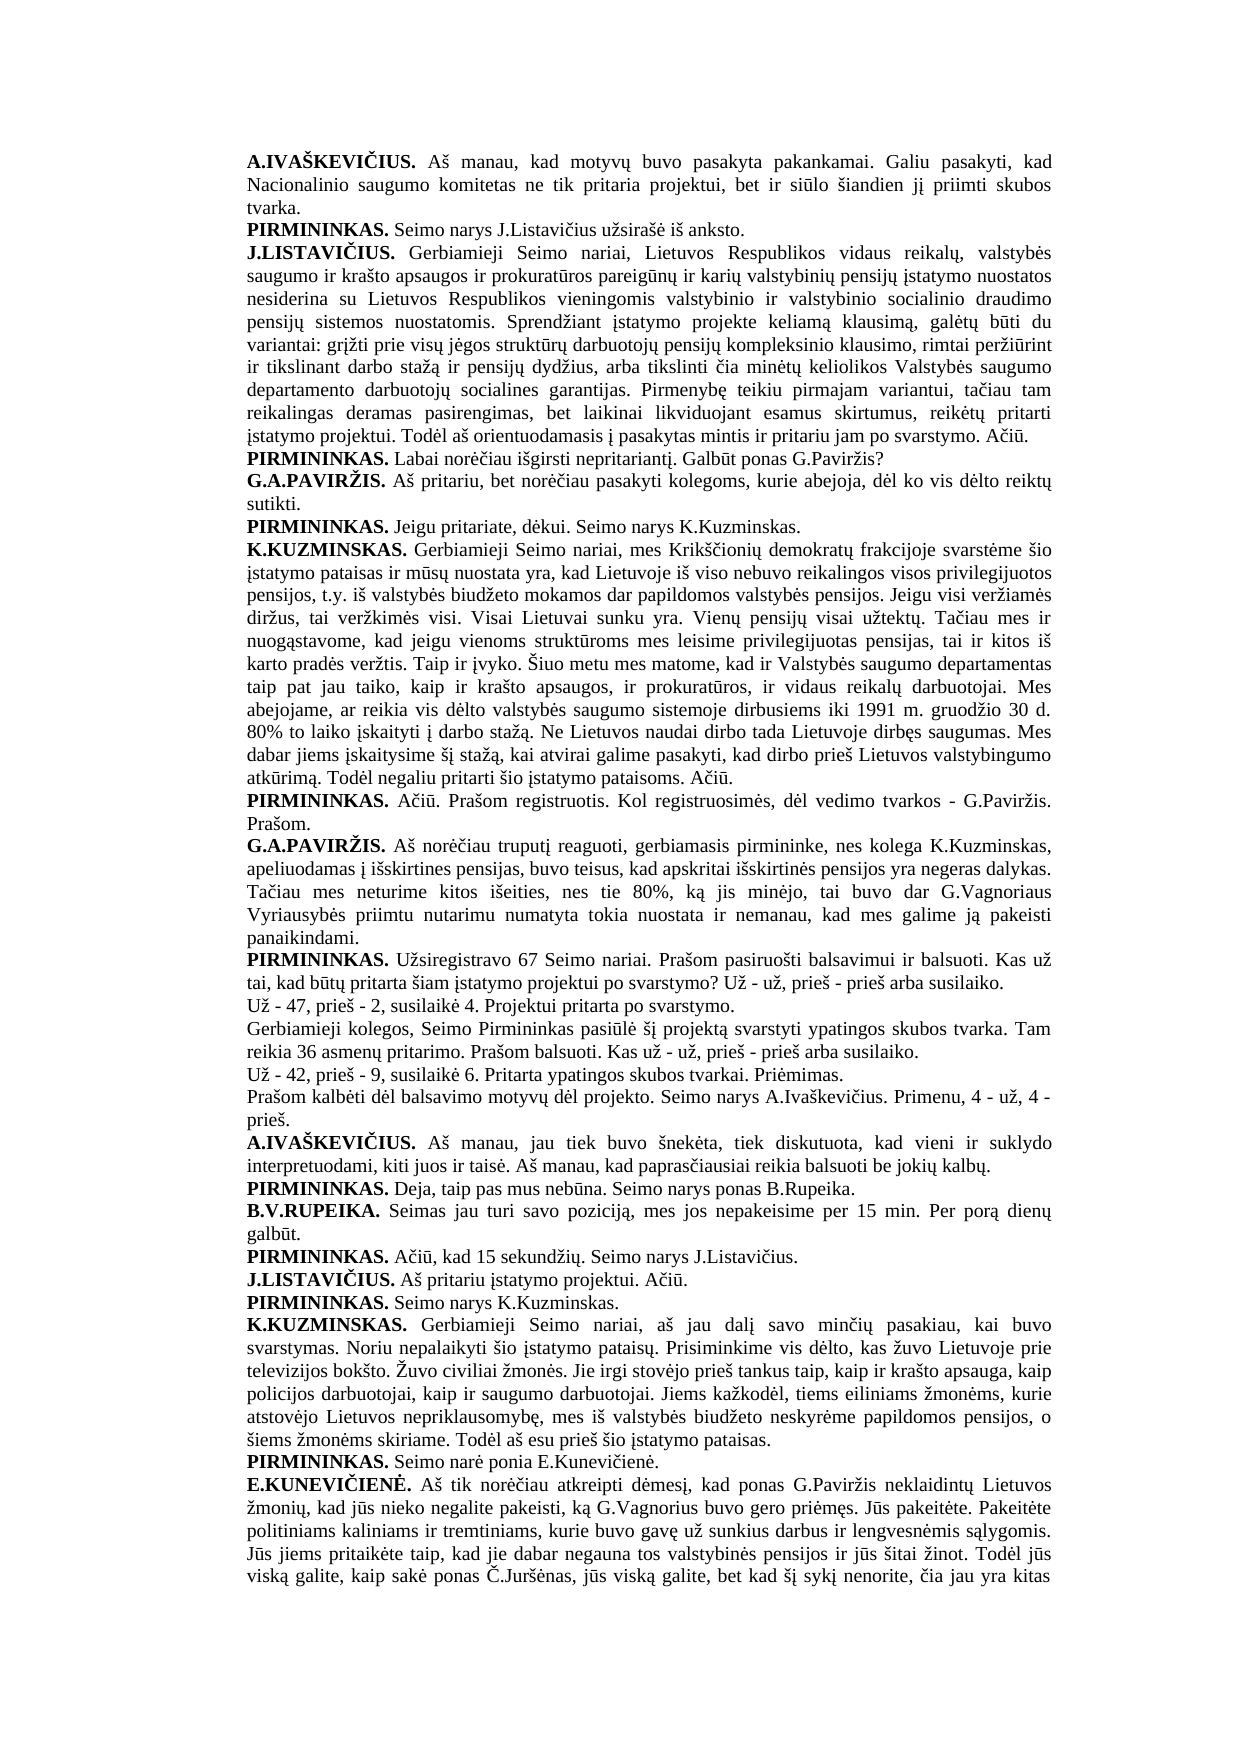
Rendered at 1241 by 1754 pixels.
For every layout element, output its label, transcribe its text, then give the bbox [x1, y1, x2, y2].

text PIRMININKAS. Užsiregistravo 67 Seimo nariai. Prašom pasiruošti balsavimui ir balsuoti. Kas už tai, kad būtų pritarta šiam įstatymo projektui po svarstymo? Už - už, prieš - prieš arba susilaiko. [247, 948, 1053, 994]
text Prašom kalbėti dėl balsavimo motyvų dėl projekto. Seimo narys A.Ivaškevičius. Primenu, 4 - už, 4 - prieš. [247, 1085, 1053, 1131]
text J.LISTAVIČIUS. Gerbiamieji Seimo nariai, Lietuvos Respublikos vidaus reikalų, valstybės saugumo ir krašto apsaugos ir prokuratūros pareigūnų ir karių valstybinių pensijų įstatymo nuostatos nesiderina su Lietuvos Respublikos vieningomis valstybinio ir valstybinio socialinio draudimo pensijų sistemos nuostatomis. Sprendžiant įstatymo projekte keliamą klausimą, galėtų būti du variantai: grįžti prie visų jėgos struktūrų darbuotojų pensijų kompleksinio klausimo, rimtai peržiūrint ir tikslinant darbo stažą ir pensijų dydžius, arba tikslinti čia minėtų keliolikos Valstybės saugumo departamento darbuotojų socialines garantijas. Pirmenybę teikiu pirmajam variantui, tačiau tam reikalingas deramas pasirengimas, bet laikinai likviduojant esamus skirtumus, reikėtų pritarti įstatymo projektui. Todėl aš orientuodamasis į pasakytas mintis ir pritariu jam po svarstymo. Ačiū. [247, 241, 1053, 447]
text Gerbiamieji kolegos, Seimo Pirmininkas pasiūlė šį projektą svarstyti ypatingos skubos tvarka. Tam reikia 36 asmenų pritarimo. Prašom balsuoti. Kas už - už, prieš - prieš arba susilaiko. [247, 1017, 1053, 1062]
text PIRMININKAS. Seimo narė ponia E.Kunevičienė. [247, 1450, 1053, 1473]
text Už - 47, prieš - 2, susilaikė 4. Projektui pritarta po svarstymo. [247, 994, 1053, 1017]
text PIRMININKAS. Labai norėčiau išgirsti nepritariantį. Galbūt ponas G.Paviržis? [247, 447, 1053, 469]
text PIRMININKAS. Jeigu pritariate, dėkui. Seimo narys K.Kuzminskas. [247, 515, 1053, 538]
text A.IVAŠKEVIČIUS. Aš manau, kad motyvų buvo pasakyta pakankamai. Galiu pasakyti, kad Nacionalinio saugumo komitetas ne tik pritaria projektui, bet ir siūlo šiandien jį priimti skubos tvarka. [247, 150, 1053, 218]
text PIRMININKAS. Ačiū. Prašom registruotis. Kol registruosimės, dėl vedimo tvarkos - G.Paviržis. Prašom. [247, 789, 1053, 834]
text E.KUNEVIČIENĖ. Aš tik norėčiau atkreipti dėmesį, kad ponas G.Paviržis neklaidintų Lietuvos žmonių, kad jūs nieko negalite pakeisti, ką G.Vagnorius buvo gero priėmęs. Jūs pakeitėte. Pakeitėte politiniams kaliniams ir tremtiniams, kurie buvo gavę už sunkius darbus ir lengvesnėmis sąlygomis. Jūs jiems pritaikėte taip, kad jie dabar negauna tos valstybinės pensijos ir jūs šitai žinot. Todėl jūs viską galite, kaip sakė ponas Č.Juršėnas, jūs viską galite, bet kad šį sykį nenorite, čia jau yra kitas [247, 1473, 1053, 1587]
text G.A.PAVIRŽIS. Aš norėčiau truputį reaguoti, gerbiamasis pirmininke, nes kolega K.Kuzminskas, apeliuodamas į išskirtines pensijas, buvo teisus, kad apskritai išskirtinės pensijos yra negeras dalykas. Tačiau mes neturime kitos išeities, nes tie 80%, ką jis minėjo, tai buvo dar G.Vagnoriaus Vyriausybės priimtu nutarimu numatyta tokia nuostata ir nemanau, kad mes galime ją pakeisti panaikindami. [247, 834, 1053, 948]
text G.A.PAVIRŽIS. Aš pritariu, bet norėčiau pasakyti kolegoms, kurie abejoja, dėl ko vis dėlto reiktų sutikti. [247, 469, 1053, 515]
text PIRMININKAS. Seimo narys J.Listavičius užsirašė iš anksto. [247, 218, 1053, 241]
text K.KUZMINSKAS. Gerbiamieji Seimo nariai, aš jau dalį savo minčių pasakiau, kai buvo svarstymas. Noriu nepalaikyti šio įstatymo pataisų. Prisiminkime vis dėlto, kas žuvo Lietuvoje prie televizijos bokšto. Žuvo civiliai žmonės. Jie irgi stovėjo prieš tankus taip, kaip ir krašto apsauga, kaip policijos darbuotojai, kaip ir saugumo darbuotojai. Jiems kažkodėl, tiems eiliniams žmonėms, kurie atstovėjo Lietuvos nepriklausomybę, mes iš valstybės biudžeto neskyrėme papildomos pensijos, o šiems žmonėms skiriame. Todėl aš esu prieš šio įstatymo pataisas. [247, 1313, 1053, 1450]
text PIRMININKAS. Seimo narys K.Kuzminskas. [247, 1291, 1053, 1313]
text PIRMININKAS. Deja, taip pas mus nebūna. Seimo narys ponas B.Rupeika. [247, 1177, 1053, 1199]
text PIRMININKAS. Ačiū, kad 15 sekundžių. Seimo narys J.Listavičius. [247, 1245, 1053, 1268]
text K.KUZMINSKAS. Gerbiamieji Seimo nariai, mes Krikščionių demokratų frakcijoje svarstėme šio įstatymo pataisas ir mūsų nuostata yra, kad Lietuvoje iš viso nebuvo reikalingos visos privilegijuotos pensijos, t.y. iš valstybės biudžeto mokamos dar papildomos valstybės pensijos. Jeigu visi veržiamės diržus, tai veržkimės visi. Visai Lietuvai sunku yra. Vienų pensijų visai užtektų. Tačiau mes ir nuogąstavome, kad jeigu vienoms struktūroms mes leisime privilegijuotas pensijas, tai ir kitos iš karto pradės veržtis. Taip ir įvyko. Šiuo metu mes matome, kad ir Valstybės saugumo departamentas taip pat jau taiko, kaip ir krašto apsaugos, ir prokuratūros, ir vidaus reikalų darbuotojai. Mes abejojame, ar reikia vis dėlto valstybės saugumo sistemoje dirbusiems iki 1991 m. gruodžio 30 d. 80% to laiko įskaityti į darbo stažą. Ne Lietuvos naudai dirbo tada Lietuvoje dirbęs saugumas. Mes dabar jiems įskaitysime šį stažą, kai atvirai galime pasakyti, kad dirbo prieš Lietuvos valstybingumo atkūrimą. Todėl negaliu pritarti šio įstatymo pataisoms. Ačiū. [247, 538, 1053, 789]
text B.V.RUPEIKA. Seimas jau turi savo poziciją, mes jos nepakeisime per 15 min. Per porą dienų galbūt. [247, 1199, 1053, 1245]
text Už - 42, prieš - 9, susilaikė 6. Pritarta ypatingos skubos tvarkai. Priėmimas. [247, 1062, 1053, 1085]
text J.LISTAVIČIUS. Aš pritariu įstatymo projektui. Ačiū. [247, 1268, 1053, 1291]
text A.IVAŠKEVIČIUS. Aš manau, jau tiek buvo šnekėta, tiek diskutuota, kad vieni ir suklydo interpretuodami, kiti juos ir taisė. Aš manau, kad paprasčiausiai reikia balsuoti be jokių kalbų. [247, 1131, 1053, 1177]
